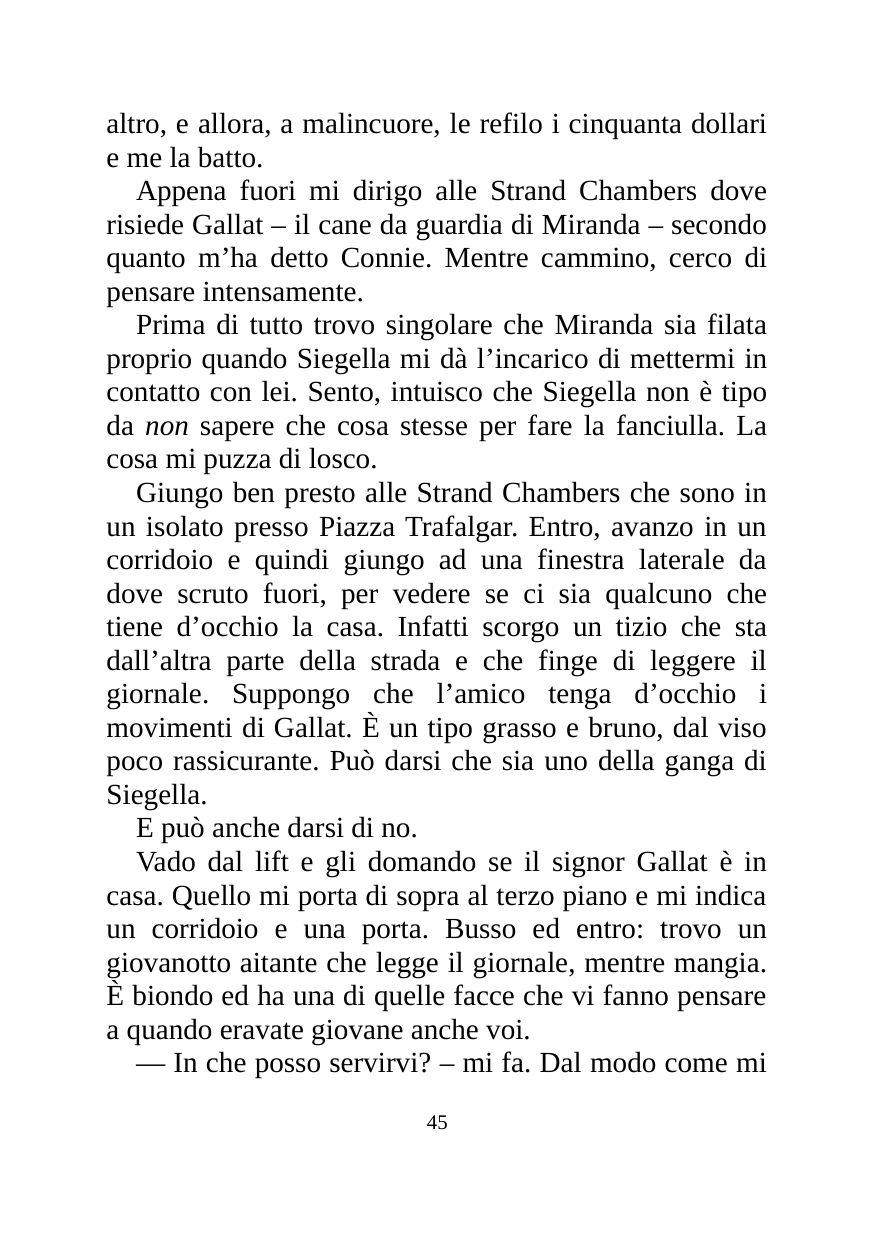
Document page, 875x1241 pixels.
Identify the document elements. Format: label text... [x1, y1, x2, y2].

text Appena fuori mi dirigo alle Strand Chambers dove risiede Gallat – il cane da guardia di Miranda – secondo quanto m’ha detto Connie. Mentre cammino, cerco di pensare intensamente. [106, 173, 768, 307]
text Vado dal lift e gli domando se il signor Gallat è in casa. Quello mi porta di sopra al terzo piano e mi indica un corridoio e una porta. Busso ed entro: trovo un giovanotto aitante che legge il giornale, mentre mangia. È biondo ed ha una di quelle facce che vi fanno pensare a quando eravate giovane anche voi. [106, 844, 768, 1045]
text — In che posso servirvi? – mi fa. Dal modo come mi [106, 1045, 768, 1079]
text Giungo ben presto alle Strand Chambers che sono in un isolato presso Piazza Trafalgar. Entro, avanzo in un corridoio e quindi giungo ad una finestra laterale da dove scruto fuori, per vedere se ci sia qualcuno che tiene d’occhio la casa. Infatti scorgo un tizio che sta dall’altra parte della strada e che finge di leggere il giornale. Suppongo che l’amico tenga d’occhio i movimenti di Gallat. È un tipo grasso e bruno, dal viso poco rassicurante. Può darsi che sia uno della ganga di Siegella. [106, 475, 768, 811]
text Prima di tutto trovo singolare che Miranda sia filata proprio quando Siegella mi dà l’incarico di mettermi in contatto con lei. Sento, intuisco che Siegella non è tipo da non sapere che cosa stesse per fare la fanciulla. La cosa mi puzza di losco. [106, 307, 768, 475]
text E può anche darsi di no. [106, 811, 768, 844]
text altro, e allora, a malincuore, le refilo i cinquanta dollari e me la batto. [106, 106, 768, 173]
